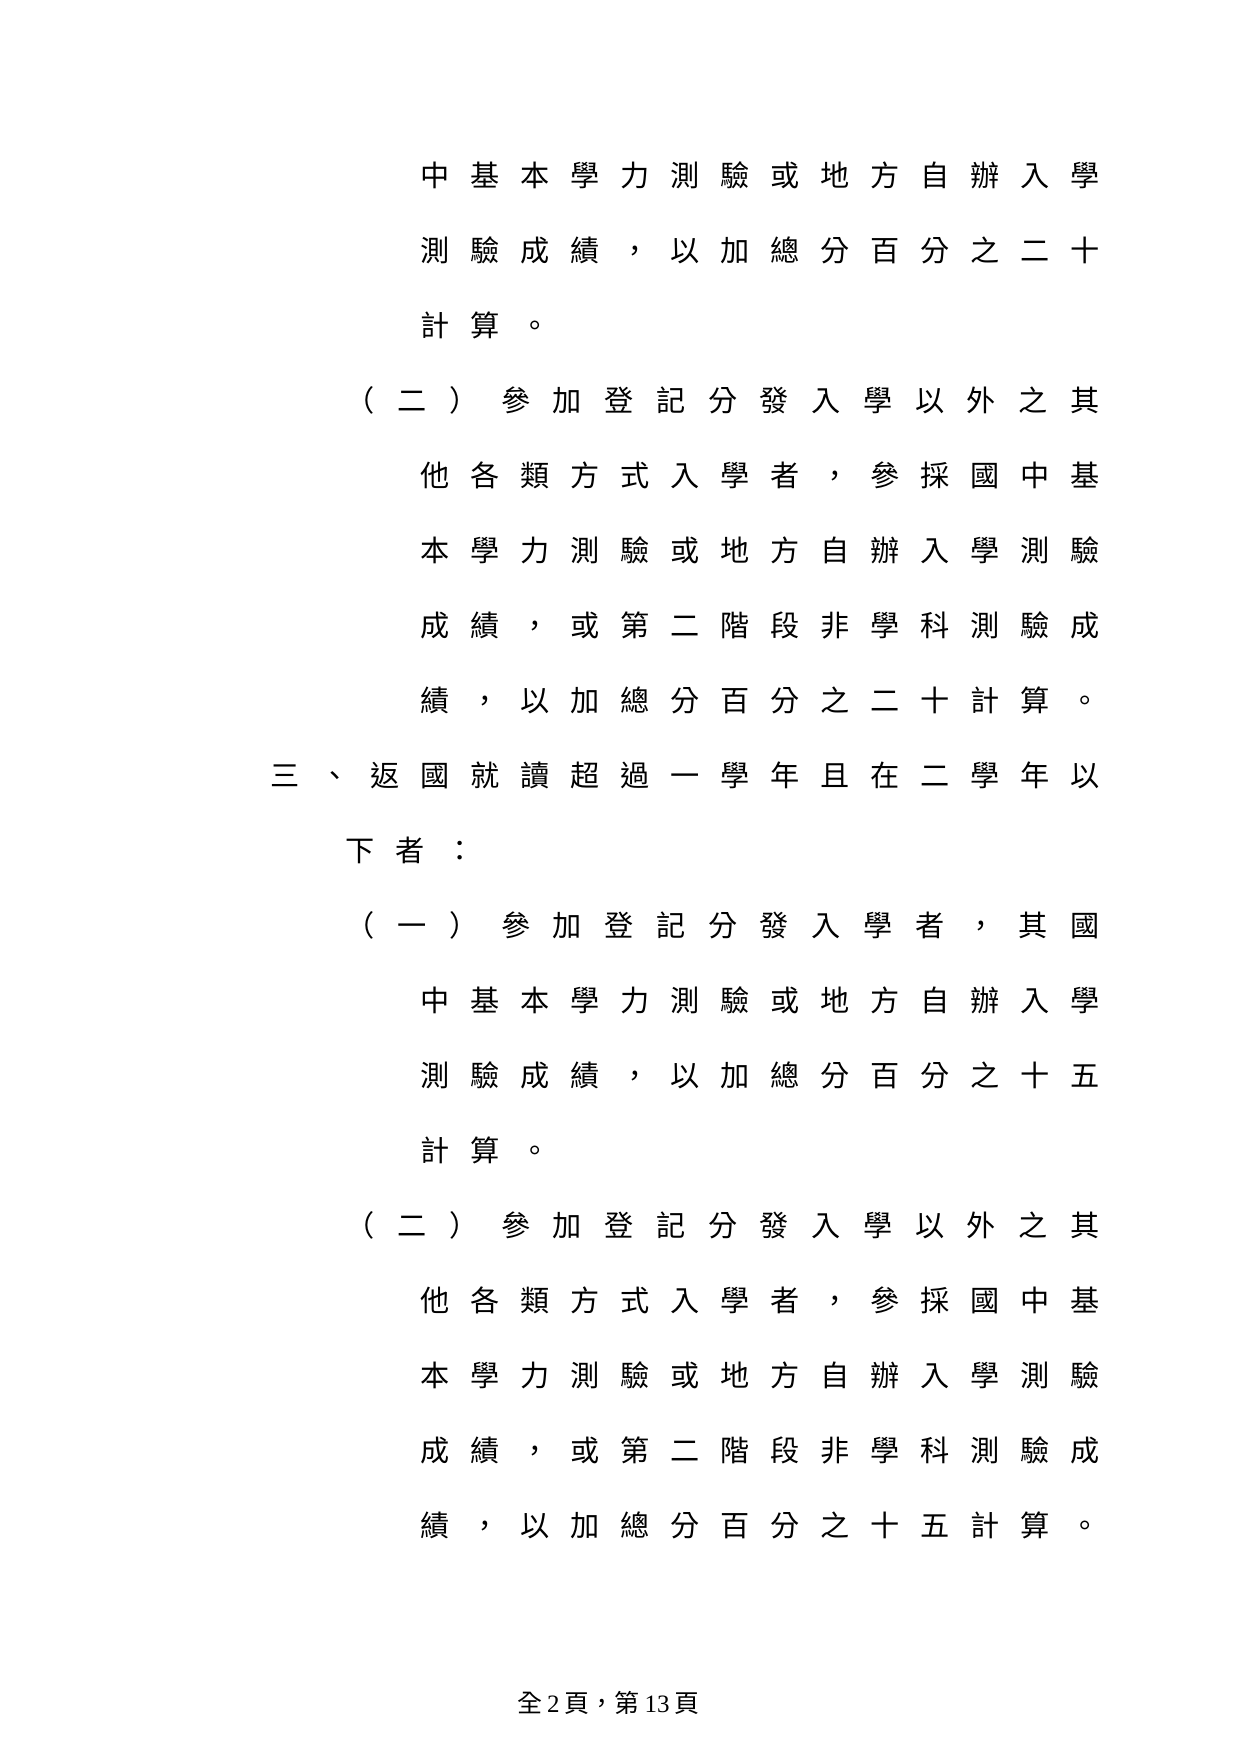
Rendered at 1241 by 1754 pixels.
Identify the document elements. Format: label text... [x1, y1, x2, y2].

text （一）參加登記分發入學者，其國中基本學力測驗或地方自辦入學測驗成績，以加總分百分之十五計算。 [326, 886, 1121, 1186]
text （二）參加登記分發入學以外之其他各類方式入學者，參採國中基本學力測驗或地方自辦入學測驗成績，或第二階段非學科測驗成績，以加總分百分之十五計算。 [326, 1186, 1121, 1561]
text （二）參加登記分發入學以外之其他各類方式入學者，參採國中基本學力測驗或地方自辦入學測驗成績，或第二階段非學科測驗成績，以加總分百分之二十計算。 [326, 361, 1121, 736]
text 三、返國就讀超過一學年且在二學年以下者： [271, 736, 1121, 886]
text 中基本學力測驗或地方自辦入學測驗成績，以加總分百分之二十計算。 [326, 136, 1121, 361]
